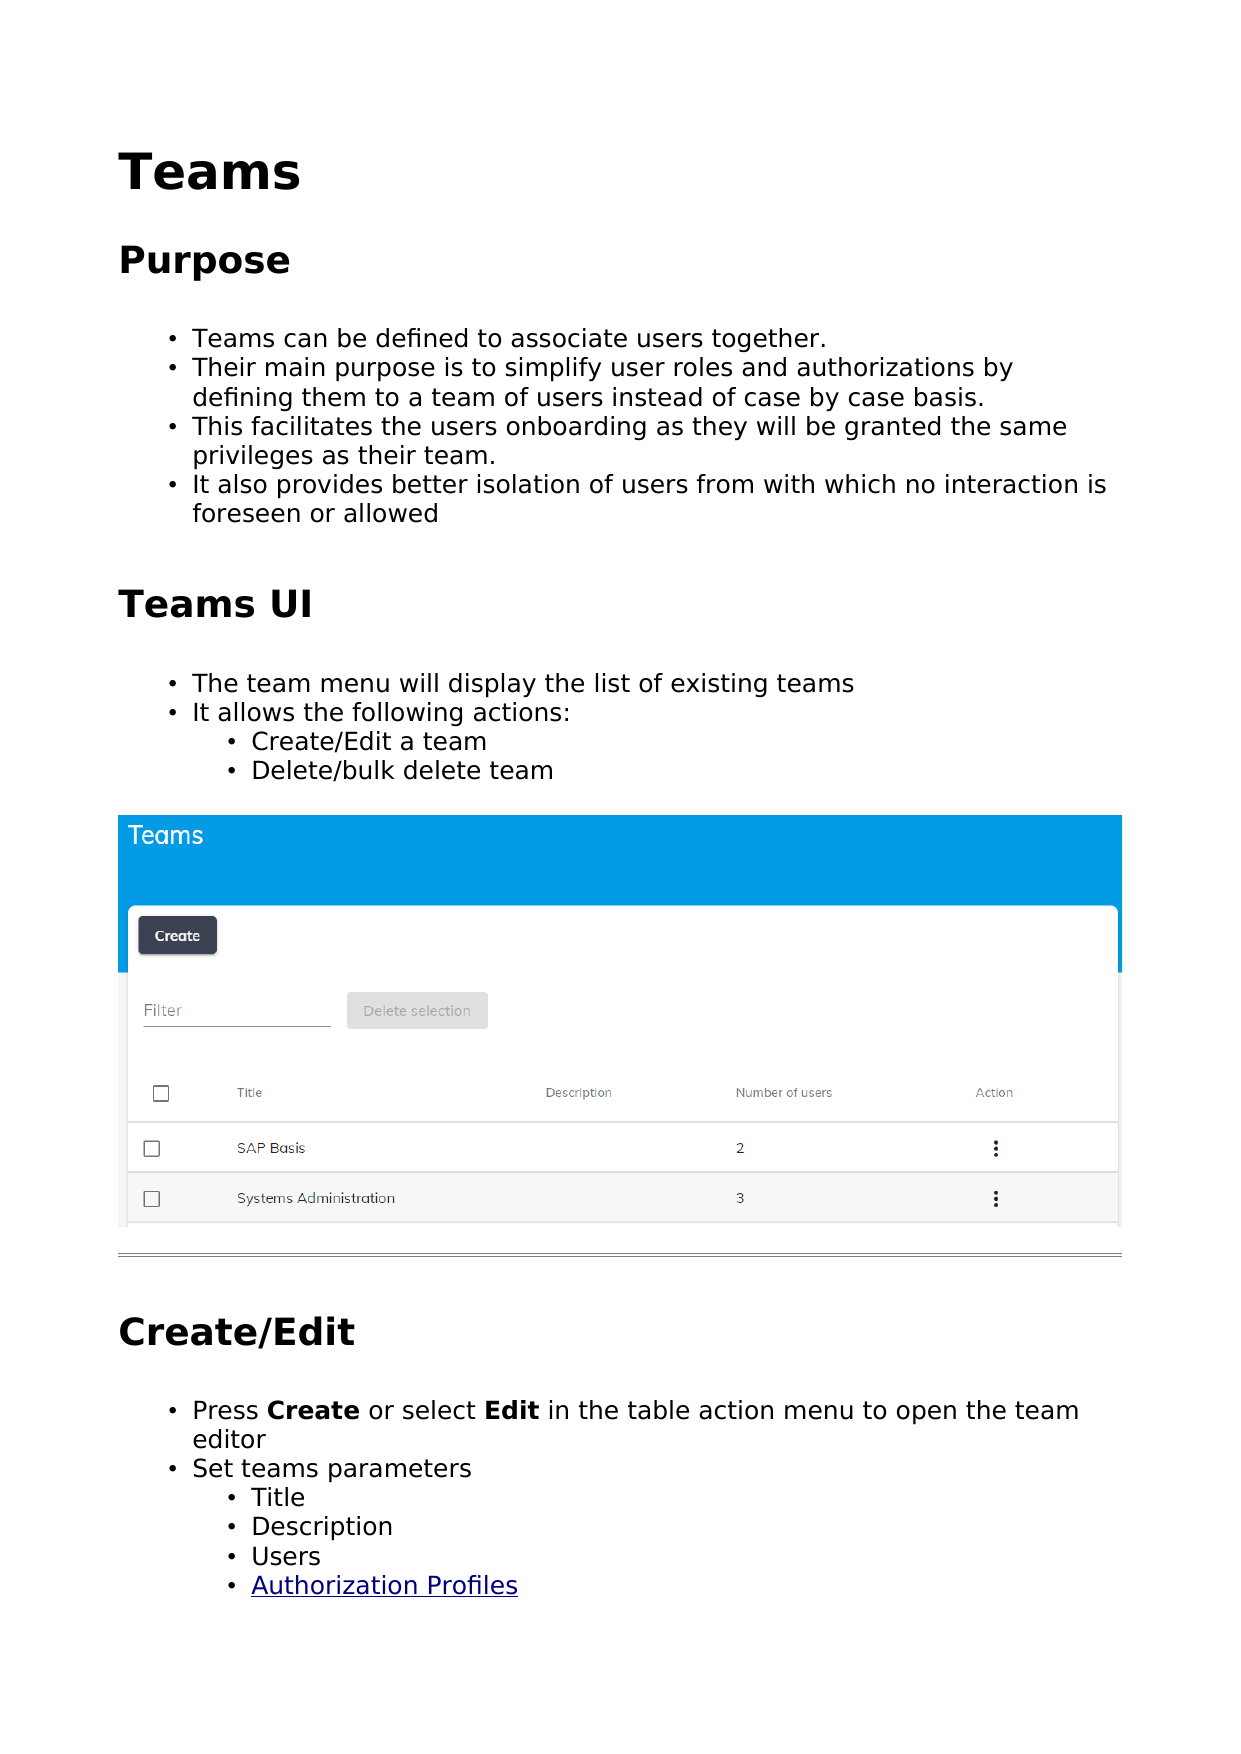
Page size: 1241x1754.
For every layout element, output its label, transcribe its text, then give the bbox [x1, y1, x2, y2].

list Their main purpose is to simplify user roles and authorizations by defining them to a team of users instead of case by case basis. [177, 354, 1122, 412]
list Delete/bulk delete team [236, 756, 1122, 785]
picture [159, 831, 167, 843]
list Description [236, 1513, 1122, 1542]
list Create/Edit a team [236, 727, 1122, 756]
list Press Create or select Edit in the table action menu to open the team editor [177, 1396, 1122, 1454]
picture [171, 831, 182, 843]
list It also provides better isolation of users from with which no interaction is foreseen or allowed [177, 470, 1122, 529]
list It allows the following actions: [177, 698, 1122, 727]
subtitle Teams [118, 143, 1122, 201]
list Set teams parameters [177, 1454, 1122, 1483]
subtitle Purpose [118, 239, 1122, 282]
list Users [236, 1542, 1122, 1571]
list Authorization Profiles [236, 1571, 1122, 1600]
picture [118, 906, 1123, 1227]
list Teams can be defined to associate users together. [177, 324, 1122, 354]
list The team menu will display the list of existing teams [177, 669, 1122, 698]
subtitle Teams UI [118, 583, 1122, 627]
list Title [236, 1483, 1122, 1513]
subtitle Create/Edit [118, 1310, 1122, 1354]
picture [129, 826, 142, 843]
list This facilitates the users onboarding as they will be granted the same privileges as their team. [177, 412, 1122, 470]
